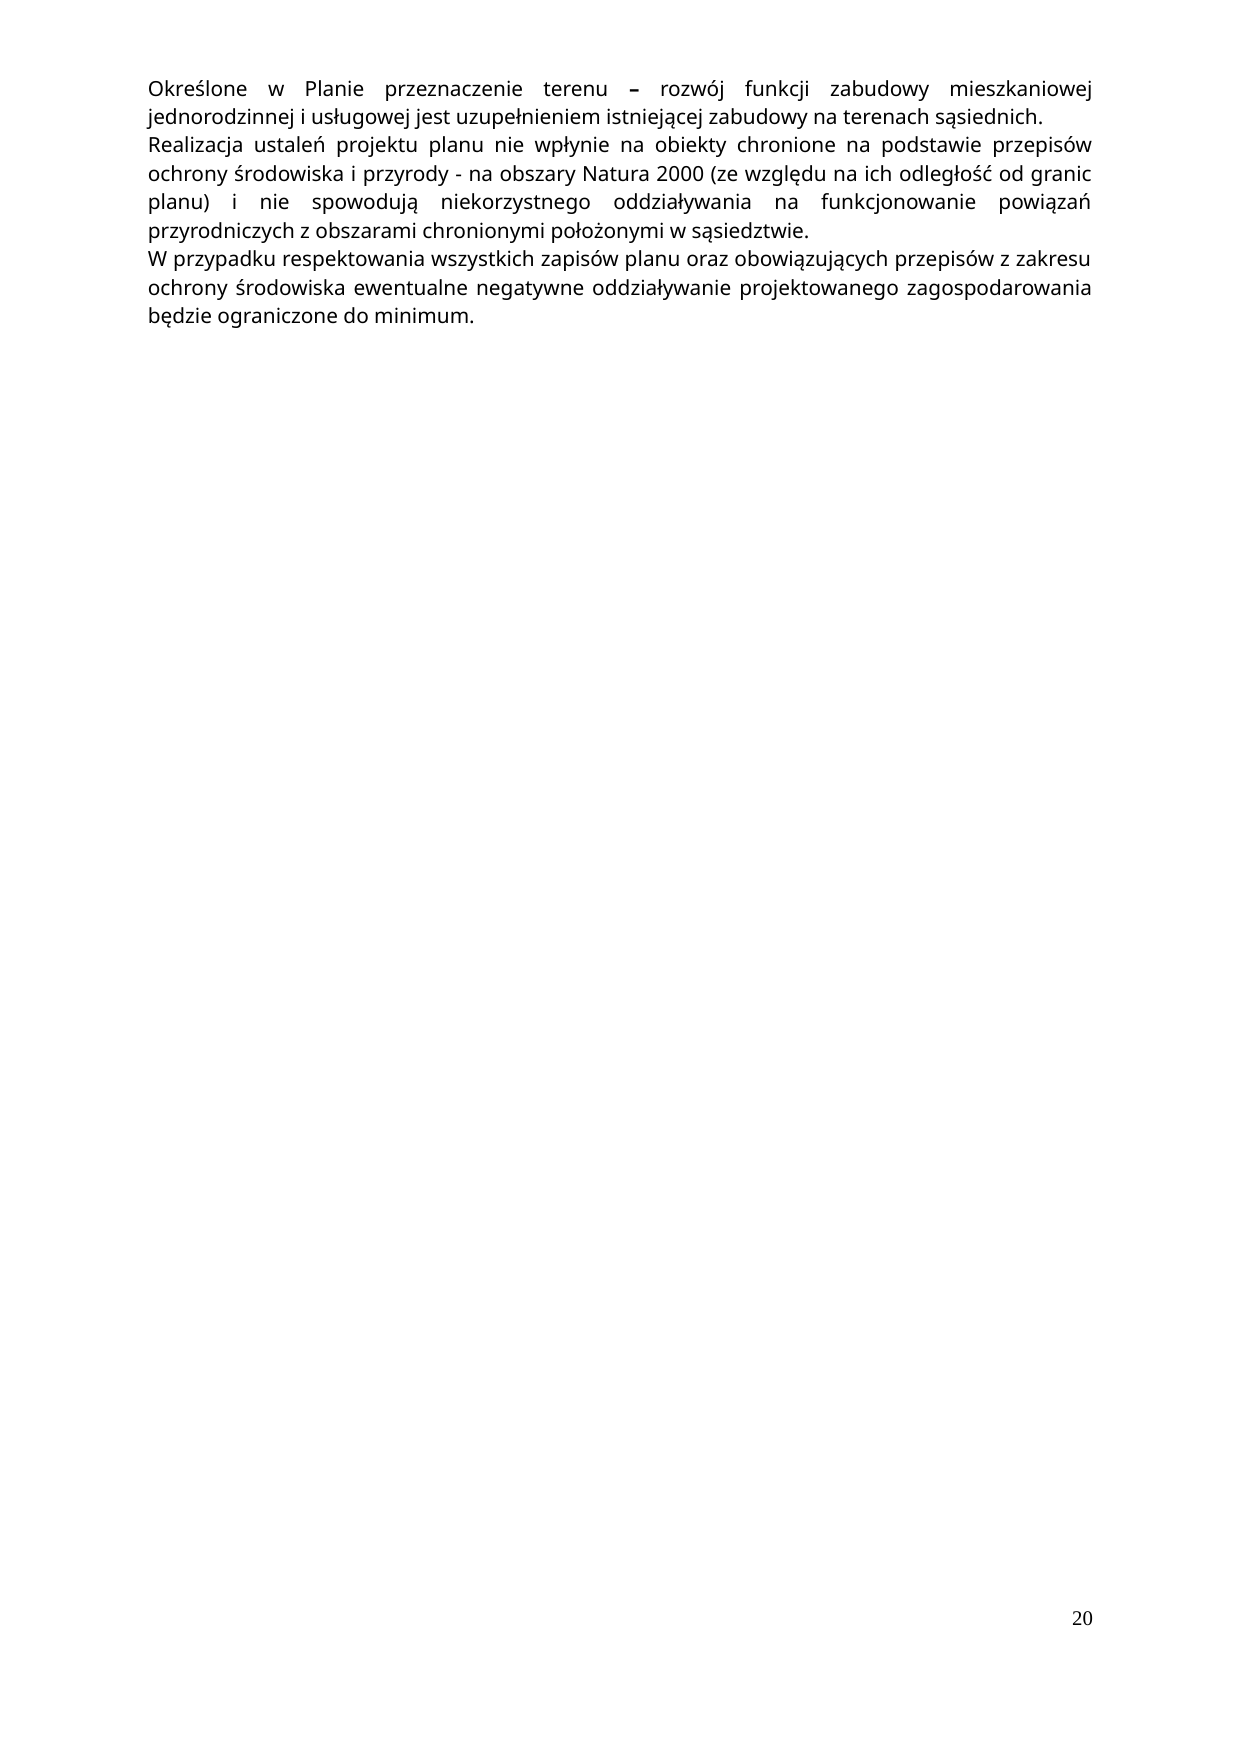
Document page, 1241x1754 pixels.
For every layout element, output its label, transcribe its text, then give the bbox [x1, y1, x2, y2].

text W przypadku respektowania wszystkich zapisów planu oraz obowiązujących przepisów z zakresu ochrony środowiska ewentualne negatywne oddziaływanie projektowanego zagospodarowania będzie ograniczone do minimum. [148, 244, 1093, 330]
text Realizacja ustaleń projektu planu nie wpłynie na obiekty chronione na podstawie przepisów ochrony środowiska i przyrody - na obszary Natura 2000 (ze względu na ich odległość od granic planu) i nie spowodują niekorzystnego oddziaływania na funkcjonowanie powiązań przyrodniczych z obszarami chronionymi położonymi w sąsiedztwie. [148, 131, 1093, 244]
text Określone w Planie przeznaczenie terenu – rozwój funkcji zabudowy mieszkaniowej jednorodzinnej i usługowej jest uzupełnieniem istniejącej zabudowy na terenach sąsiednich. [148, 74, 1093, 131]
